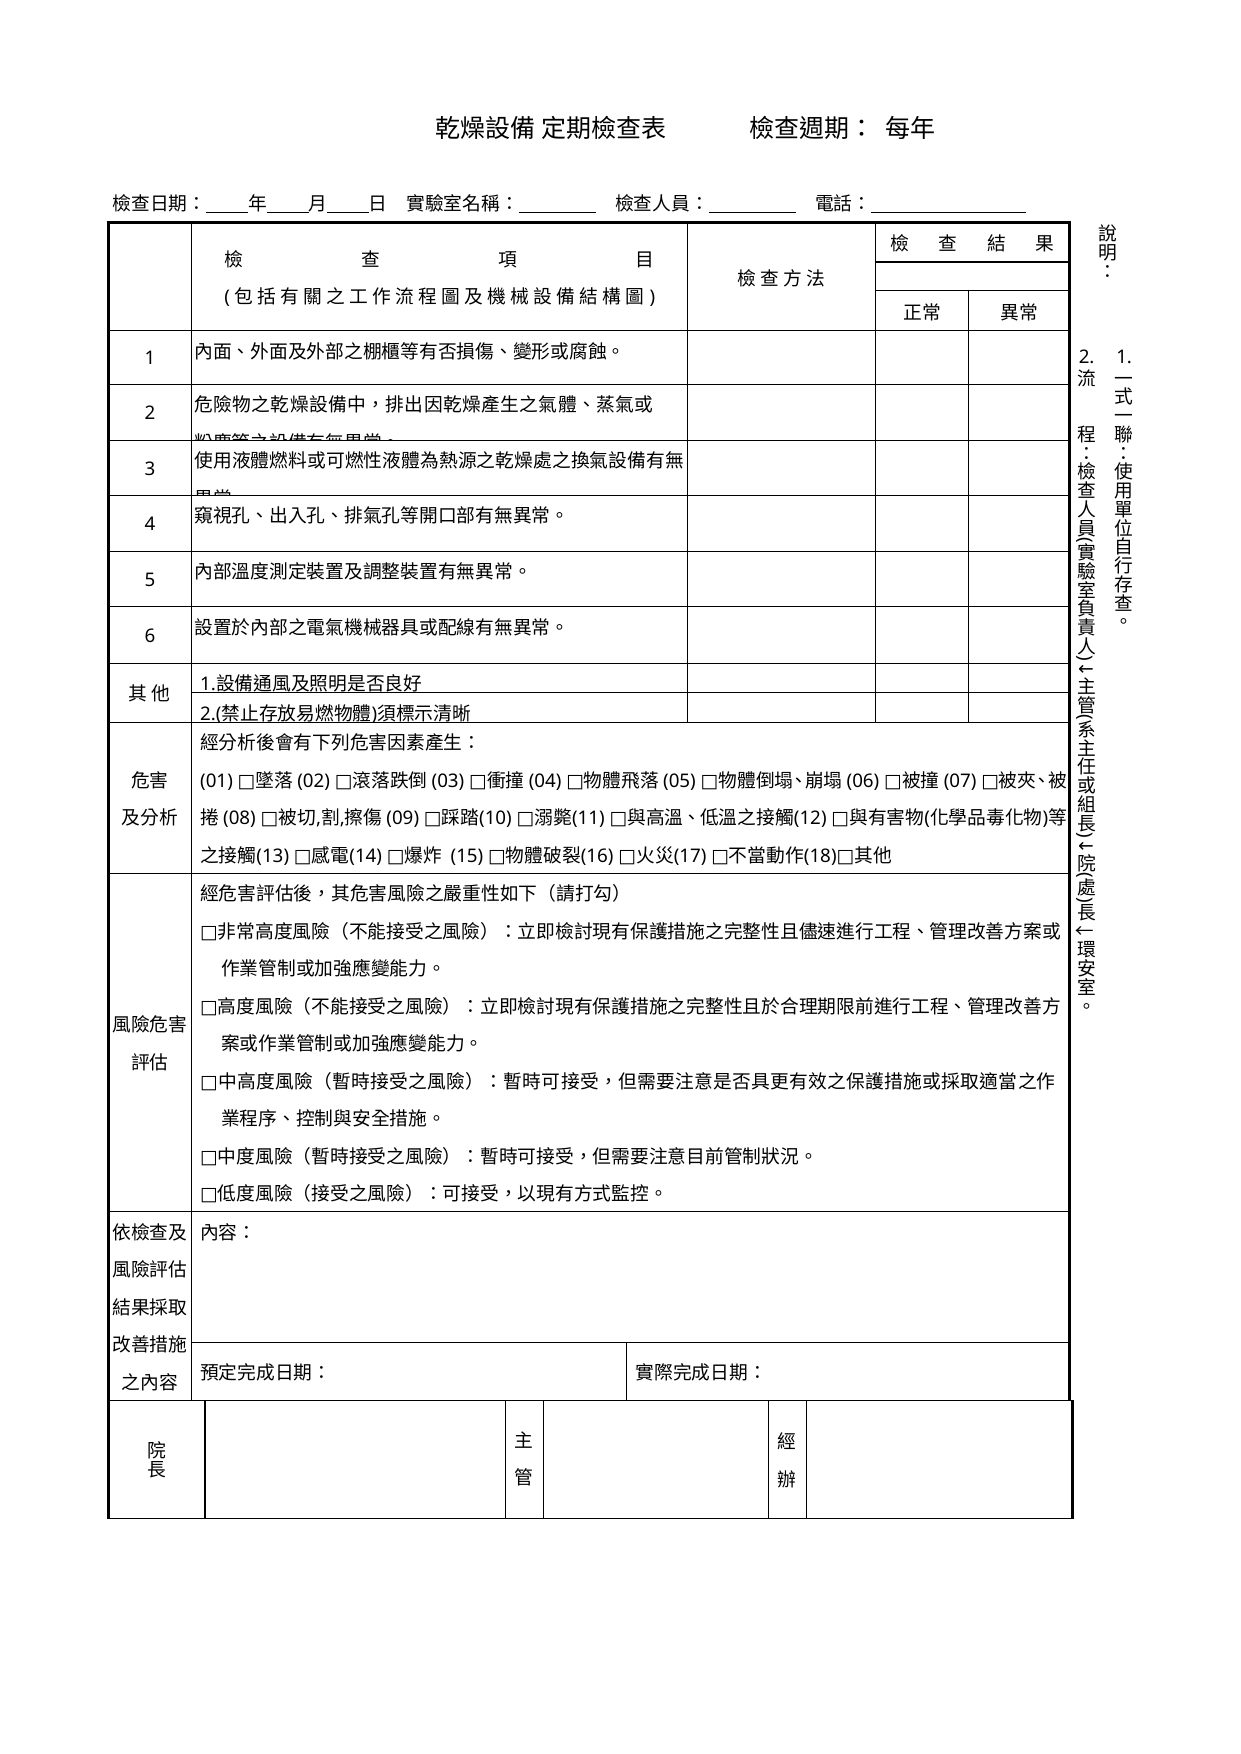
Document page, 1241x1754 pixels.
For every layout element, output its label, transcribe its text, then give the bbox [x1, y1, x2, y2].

table_cell [969, 385, 1068, 439]
table_cell 內容： [192, 1212, 1068, 1342]
table_cell [206, 1401, 505, 1518]
table_cell 窺視孔、出入孔、排氣孔等開口部有無異常。 [192, 496, 687, 551]
table_cell [876, 263, 1068, 289]
table_cell [688, 496, 875, 551]
table_cell 4 [110, 496, 191, 551]
table_cell [969, 607, 1068, 662]
table_cell [876, 496, 968, 551]
table_cell [876, 441, 968, 495]
table_cell [876, 552, 968, 606]
table_cell 其 他 [110, 664, 191, 722]
table_cell 6 [110, 607, 191, 662]
table_header 檢 查 方 法 [688, 224, 875, 330]
text 檢查日期： 年 月 日 實驗室名稱： 檢查人員： 電話： [112, 183, 1144, 221]
table_cell 危害 及分析 [110, 723, 191, 873]
table_cell 3 [110, 441, 191, 495]
table_cell 內部溫度測定裝置及調整裝置有無異常。 [192, 552, 687, 606]
table_cell 主管 [506, 1401, 543, 1518]
table_cell 5 [110, 552, 191, 606]
table_header 說明： [1071, 221, 1146, 330]
table_cell 1.設備通風及照明是否良好 [192, 664, 687, 692]
table_header 檢 查 項 目 (包括有關之工作流程圖及機械設備結構圖) [192, 224, 687, 330]
table_cell 1.一式一聯：使用單位自行存查。 2.流 程：檢查人員(實驗室負責人)↓主管(系主任或組長)↓院(處)長↓環安室。 [1071, 330, 1146, 1400]
table_cell [544, 1401, 768, 1518]
table_header [110, 224, 191, 330]
table_header 檢查結果 [876, 224, 1068, 261]
table_cell [807, 1401, 1071, 1518]
table_cell [688, 331, 875, 384]
table_cell [969, 441, 1068, 495]
table_cell 經辦 [769, 1401, 806, 1518]
table_cell [969, 496, 1068, 551]
table_cell [876, 331, 968, 384]
table_cell [688, 607, 875, 662]
table_cell [1074, 1400, 1146, 1518]
table_cell [876, 693, 968, 722]
table_cell [688, 693, 875, 722]
table_cell 2 [110, 385, 191, 439]
table_cell 正常 [876, 291, 968, 330]
table_cell [969, 664, 1068, 692]
table_cell 使用液體燃料或可燃性液體為熱源之乾燥處之換氣設備有無異常。 [192, 441, 687, 495]
table_cell 危險物之乾燥設備中，排出因乾燥產生之氣體、蒸氣或粉塵等之設備有無異常。 [192, 385, 687, 439]
table_cell 2.(禁止存放易燃物體)須標示清晰 [192, 693, 687, 722]
table_cell [688, 552, 875, 606]
table_cell 依檢查及風險評估結果採取改善措施之內容 [110, 1212, 191, 1400]
table_cell [876, 385, 968, 439]
table_cell 1 [110, 331, 191, 384]
table_cell 院長 [110, 1401, 204, 1518]
table_cell [688, 385, 875, 439]
table_cell [969, 331, 1068, 384]
table_cell [876, 607, 968, 662]
table_cell 經分析後會有下列危害因素產生： (01) □墜落 (02) □滾落跌倒 (03) □衝撞 (04) □物體飛落 (05) □物體倒塌、崩塌 (06) □被撞 (07) □被夾、被捲 (08) □被切,割,擦傷 (09) □踩踏(10) □溺斃(11) □與高溫、低溫之接觸(12) □與有害物(化學品毒化物)等之接觸(13) □感電(14) □爆炸 (15) □物體破裂(16) □火災(17) □不當動作(18)□其他 [192, 723, 1068, 873]
table_cell 風險危害評估 [110, 874, 191, 1211]
table_cell 經危害評估後，其危害風險之嚴重性如下（請打勾） □非常高度風險（不能接受之風險）：立即檢討現有保護措施之完整性且儘速進行工程、管理改善方案或作業管制或加強應變能力。 □高度風險（不能接受之風險）：立即檢討現有保護措施之完整性且於合理期限前進行工程、管理改善方案或作業管制或加強應變能力。 □中高度風險（暫時接受之風險）：暫時可接受，但需要注意是否具更有效之保護措施或採取適當之作業程序、控制與安全措施。 □中度風險（暫時接受之風險）：暫時可接受，但需要注意目前管制狀況。 □低度風險（接受之風險）：可接受，以現有方式監控。 [192, 874, 1068, 1211]
table_cell 預定完成日期： [192, 1343, 626, 1400]
table_cell [969, 552, 1068, 606]
table_cell [688, 664, 875, 692]
text 乾燥設備 定期檢查表 檢查週期： 每年 [112, 108, 1144, 146]
table_cell 異常 [969, 291, 1068, 330]
table_cell [876, 664, 968, 692]
table_cell [688, 441, 875, 495]
table_cell 實際完成日期： [627, 1343, 1068, 1400]
table_cell 設置於內部之電氣機械器具或配線有無異常。 [192, 607, 687, 662]
table_cell 內面、外面及外部之棚櫃等有否損傷、變形或腐蝕。 [192, 331, 687, 384]
table_cell [969, 693, 1068, 722]
